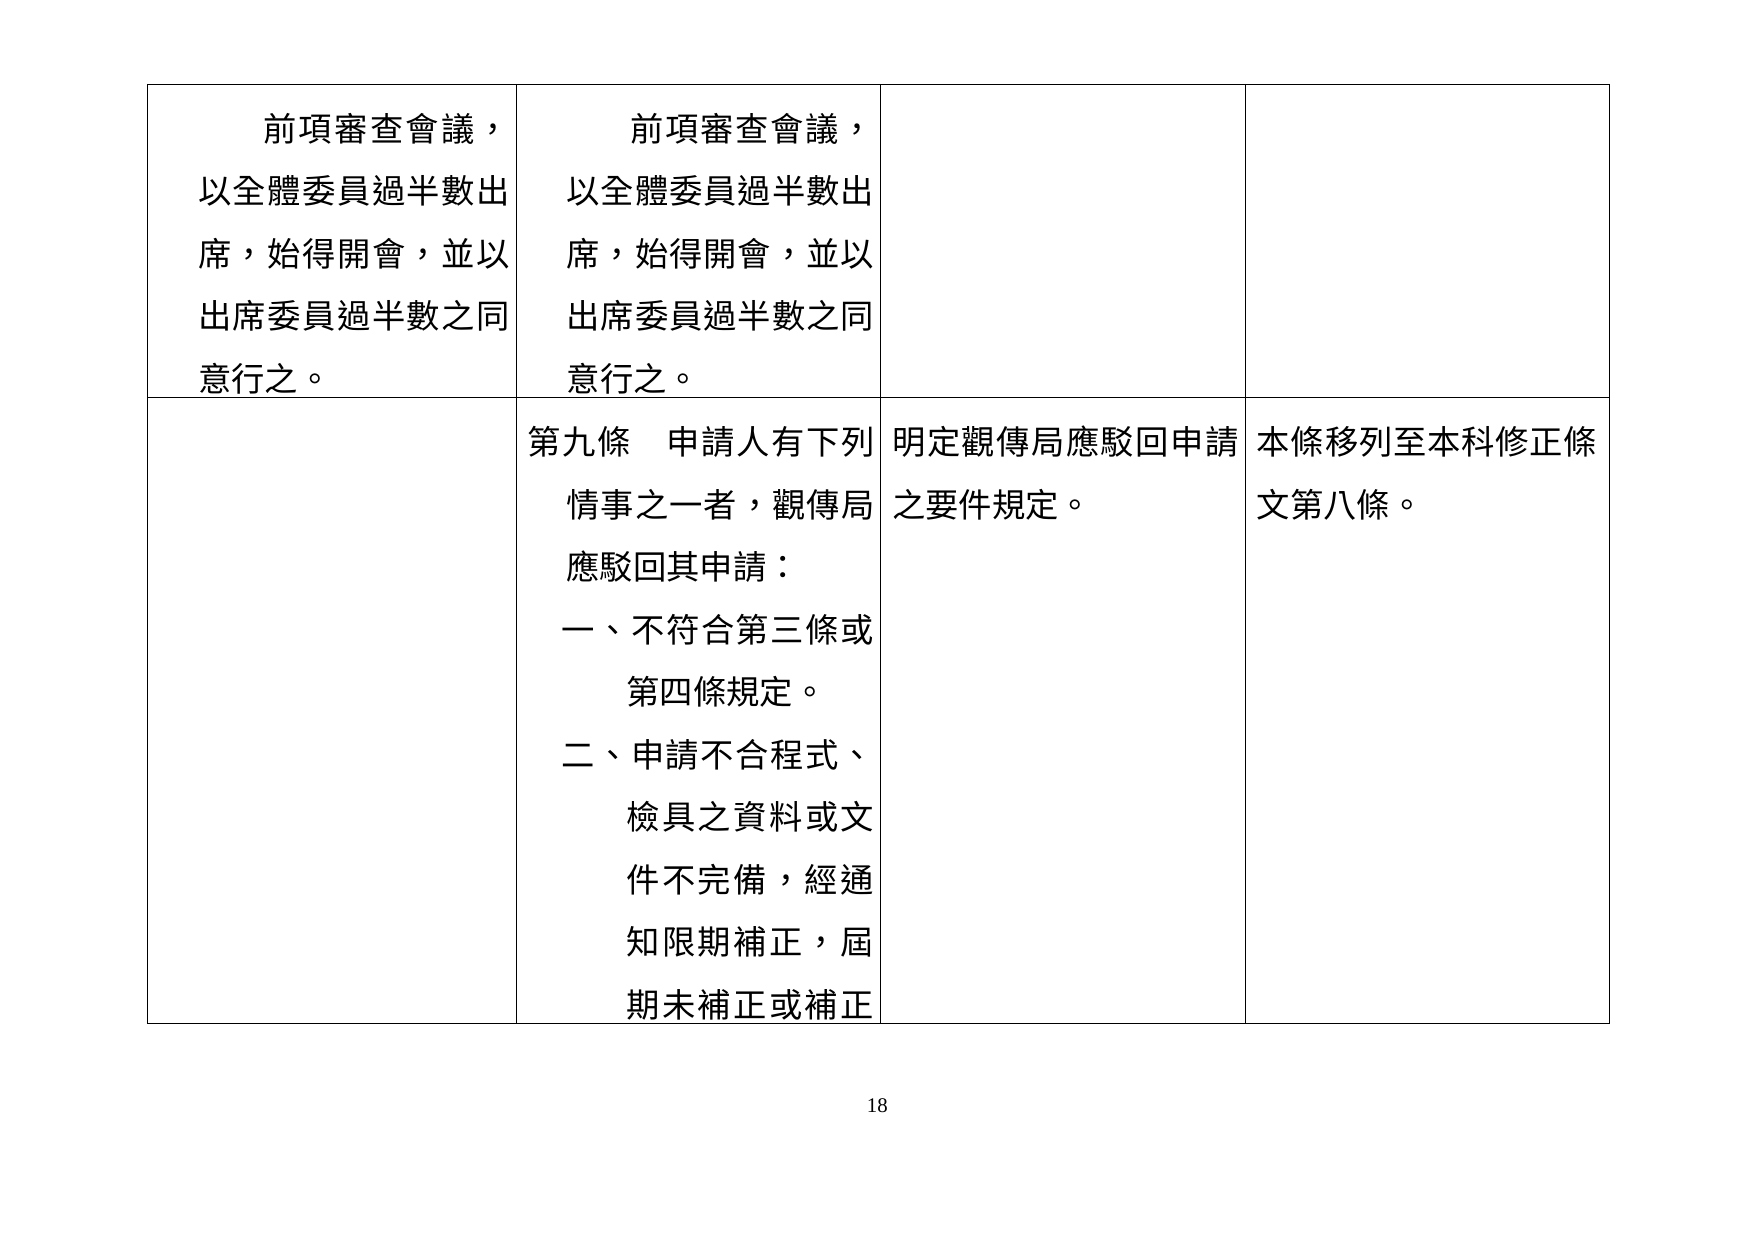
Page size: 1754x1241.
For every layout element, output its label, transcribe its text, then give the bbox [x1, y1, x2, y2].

table_cell [1610, 397, 1614, 1023]
table_cell 前項審查會議，以全體委員過半數出席，始得開會，並以出席委員過半數之同意行之。 [148, 85, 516, 397]
table_cell [1610, 84, 1614, 397]
table_cell [148, 398, 516, 1023]
table_cell 第九條 申請人有下列情事之一者，觀傳局應駁回其申請： 一、不符合第三條或第四條規定。 二、申請不合程式、檢具之資料或文件不完備，經通知限期補正，屆期未補正或補正 [517, 398, 880, 1023]
table_cell 本條移列至本科修正條文第八條。 [1246, 398, 1609, 1023]
table_cell 前項審查會議，以全體委員過半數出席，始得開會，並以出席委員過半數之同意行之。 [517, 85, 880, 397]
table_cell 明定觀傳局應駁回申請之要件規定。 [881, 398, 1245, 1023]
table_cell [1246, 85, 1609, 397]
table_cell [881, 85, 1245, 397]
